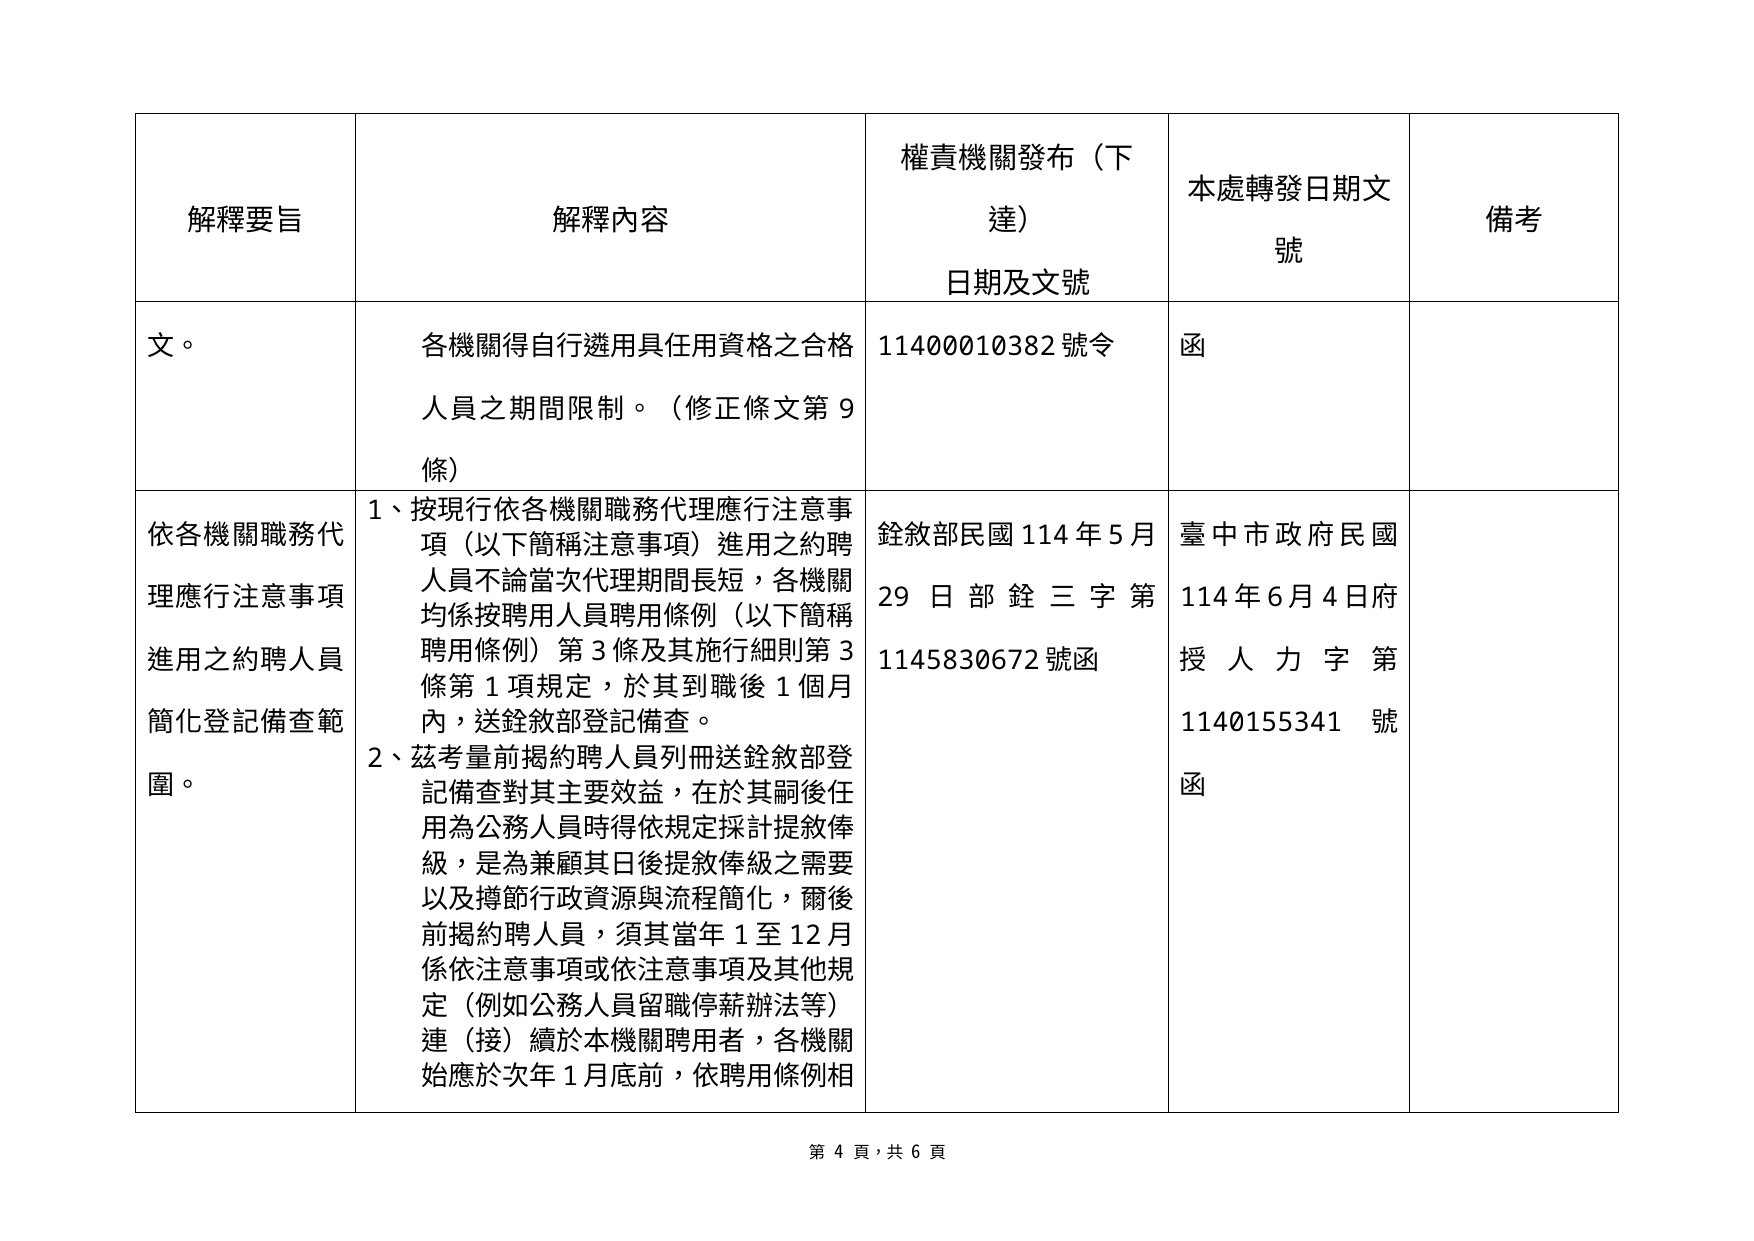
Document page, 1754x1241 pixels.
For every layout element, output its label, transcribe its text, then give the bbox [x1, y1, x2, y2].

table_header 解釋要旨 [136, 114, 355, 301]
table_cell 按現行依各機關職務代理應行注意事項（以下簡稱注意事項）進用之約聘人員不論當次代理期間長短，各機關均係按聘用人員聘用條例（以下簡稱聘用條例）第3條及其施行細則第3條第1項規定，於其到職後1個月內，送銓敘部登記備查。 茲考量前揭約聘人員列冊送銓敘部登記備查對其主要效益，在於其嗣後任用為公務人員時得依規定採計提敘俸級，是為兼顧其日後提敘俸級之需要以及撙節行政資源與流程簡化，爾後前揭約聘人員，須其當年1至12月係依注意事項或依注意事項及其他規定（例如公務人員留職停薪辦法等）連（接）續於本機關聘用者，各機關始應於次年1月底前，依聘用條例相 [356, 491, 865, 1112]
table_cell 依各機關職務代理應行注意事項進用之約聘人員簡化登記備查範圍。 [136, 491, 355, 1112]
table_header 解釋內容 [356, 114, 865, 301]
table_cell [1410, 302, 1618, 490]
table_header 備考 [1410, 114, 1618, 301]
table_cell [1410, 491, 1618, 1112]
table_header 權責機關發布（下達） 日期及文號 [866, 114, 1168, 301]
table_cell 11400010382號令 [866, 302, 1168, 490]
table_cell 銓敘部民國114年5月29日部銓三字第1145830672號函 [866, 491, 1168, 1112]
table_header 本處轉發日期文號 [1169, 114, 1409, 301]
table_cell 各機關得自行遴用具任用資格之合格人員之期間限制。（修正條文第9條） [356, 302, 865, 490]
table_cell 臺中市政府民國114年6月4日府授人力字第1140155341號函 [1169, 491, 1409, 1112]
table_cell 函 [1169, 302, 1409, 490]
table_cell 文。 [136, 302, 355, 490]
